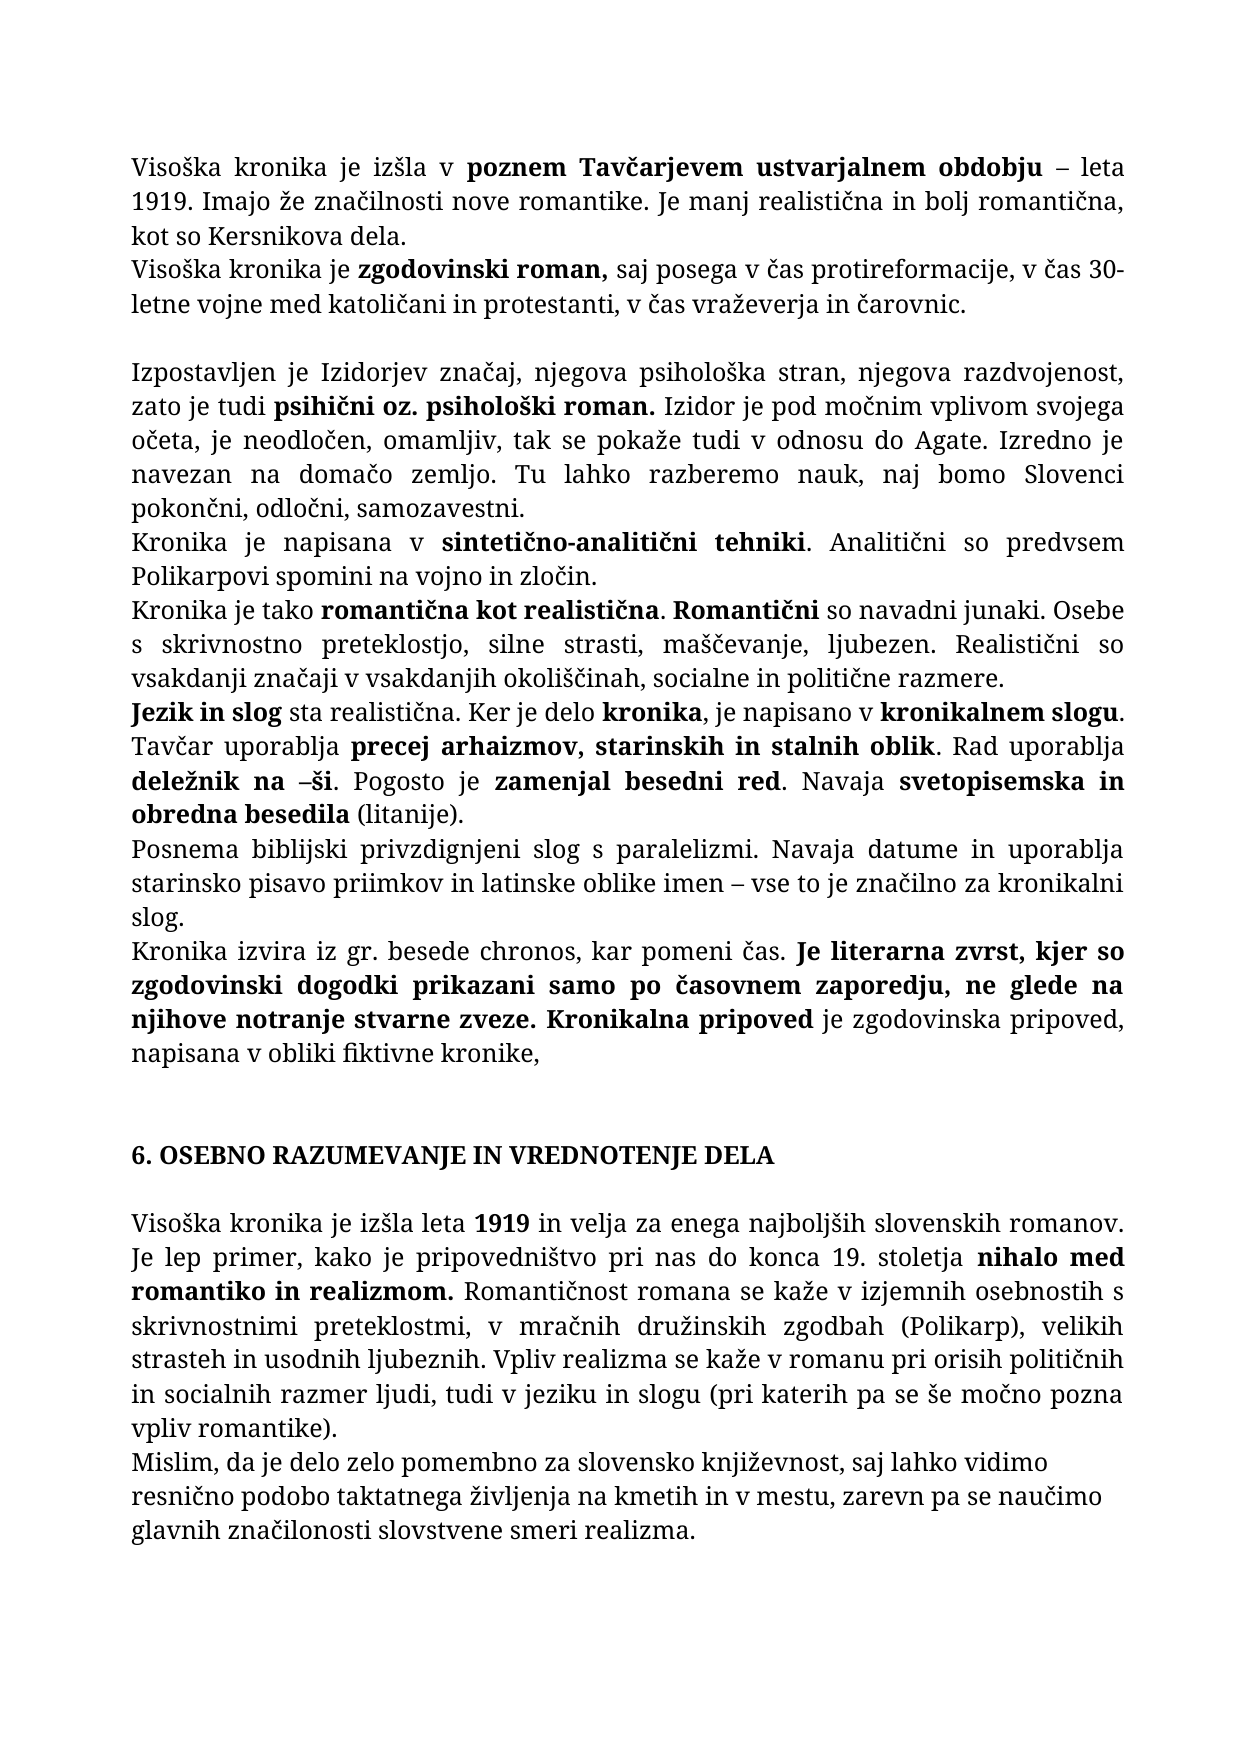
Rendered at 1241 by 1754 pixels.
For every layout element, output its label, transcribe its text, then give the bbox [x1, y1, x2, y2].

text Kronika izvira iz gr. besede chronos, kar pomeni čas. Je literarna zvrst, kjer so zgodovinski dogodki prikazani samo po časovnem zaporedju, ne glede na njihove notranje stvarne zveze. Kronikalna pripoved je zgodovinska pripoved, napisana v obliki fiktivne kronike, [131, 933, 1125, 1070]
text Kronika je tako romantična kot realistična. Romantični so navadni junaki. Osebe s skrivnostno preteklostjo, silne strasti, maščevanje, ljubezen. Realistični so vsakdanji značaji v vsakdanjih okoliščinah, socialne in politične razmere. [131, 593, 1125, 695]
text Posnema biblijski privzdignjeni slog s paralelizmi. Navaja datume in uporablja starinsko pisavo priimkov in latinske oblike imen – vse to je značilno za kronikalni slog. [131, 831, 1125, 933]
text Jezik in slog sta realistična. Ker je delo kronika, je napisano v kronikalnem slogu. Tavčar uporablja precej arhaizmov, starinskih in stalnih oblik. Rad uporablja deležnik na –ši. Pogosto je zamenjal besedni red. Navaja svetopisemska in obredna besedila (litanije). [131, 695, 1125, 831]
text Izpostavljen je Izidorjev značaj, njegova psihološka stran, njegova razdvojenost, zato je tudi psihični oz. psihološki roman. Izidor je pod močnim vplivom svojega očeta, je neodločen, omamljiv, tak se pokaže tudi v odnosu do Agate. Izredno je navezan na domačo zemljo. Tu lahko razberemo nauk, naj bomo Slovenci pokončni, odločni, samozavestni. [131, 354, 1125, 525]
text Visoška kronika je zgodovinski roman, saj posega v čas protireformacije, v čas 30-letne vojne med katoličani in protestanti, v čas vraževerja in čarovnic. [131, 252, 1125, 320]
text Mislim, da je delo zelo pomembno za slovensko književnost, saj lahko vidimo resnično podobo taktatnega življenja na kmetih in v mestu, zarevn pa se naučimo glavnih značilonosti slovstvene smeri realizma. [131, 1444, 1125, 1547]
text Visoška kronika je izšla v poznem Tavčarjevem ustvarjalnem obdobju – leta 1919. Imajo že značilnosti nove romantike. Je manj realistična in bolj romantična, kot so Kersnikova dela. [131, 150, 1125, 252]
text Kronika je napisana v sintetično-analitični tehniki. Analitični so predvsem Polikarpovi spomini na vojno in zločin. [131, 525, 1125, 593]
text Visoška kronika je izšla leta 1919 in velja za enega najboljših slovenskih romanov. Je lep primer, kako je pripovedništvo pri nas do konca 19. stoletja nihalo med romantiko in realizmom. Romantičnost romana se kaže v izjemnih osebnostih s skrivnostnimi preteklostmi, v mračnih družinskih zgodbah (Polikarp), velikih strasteh in usodnih ljubeznih. Vpliv realizma se kaže v romanu pri orisih političnih in socialnih razmer ljudi, tudi v jeziku in slogu (pri katerih pa se še močno pozna vpliv romantike). [131, 1206, 1125, 1444]
text 6. OSEBNO RAZUMEVANJE IN VREDNOTENJE DELA [131, 1138, 1125, 1172]
